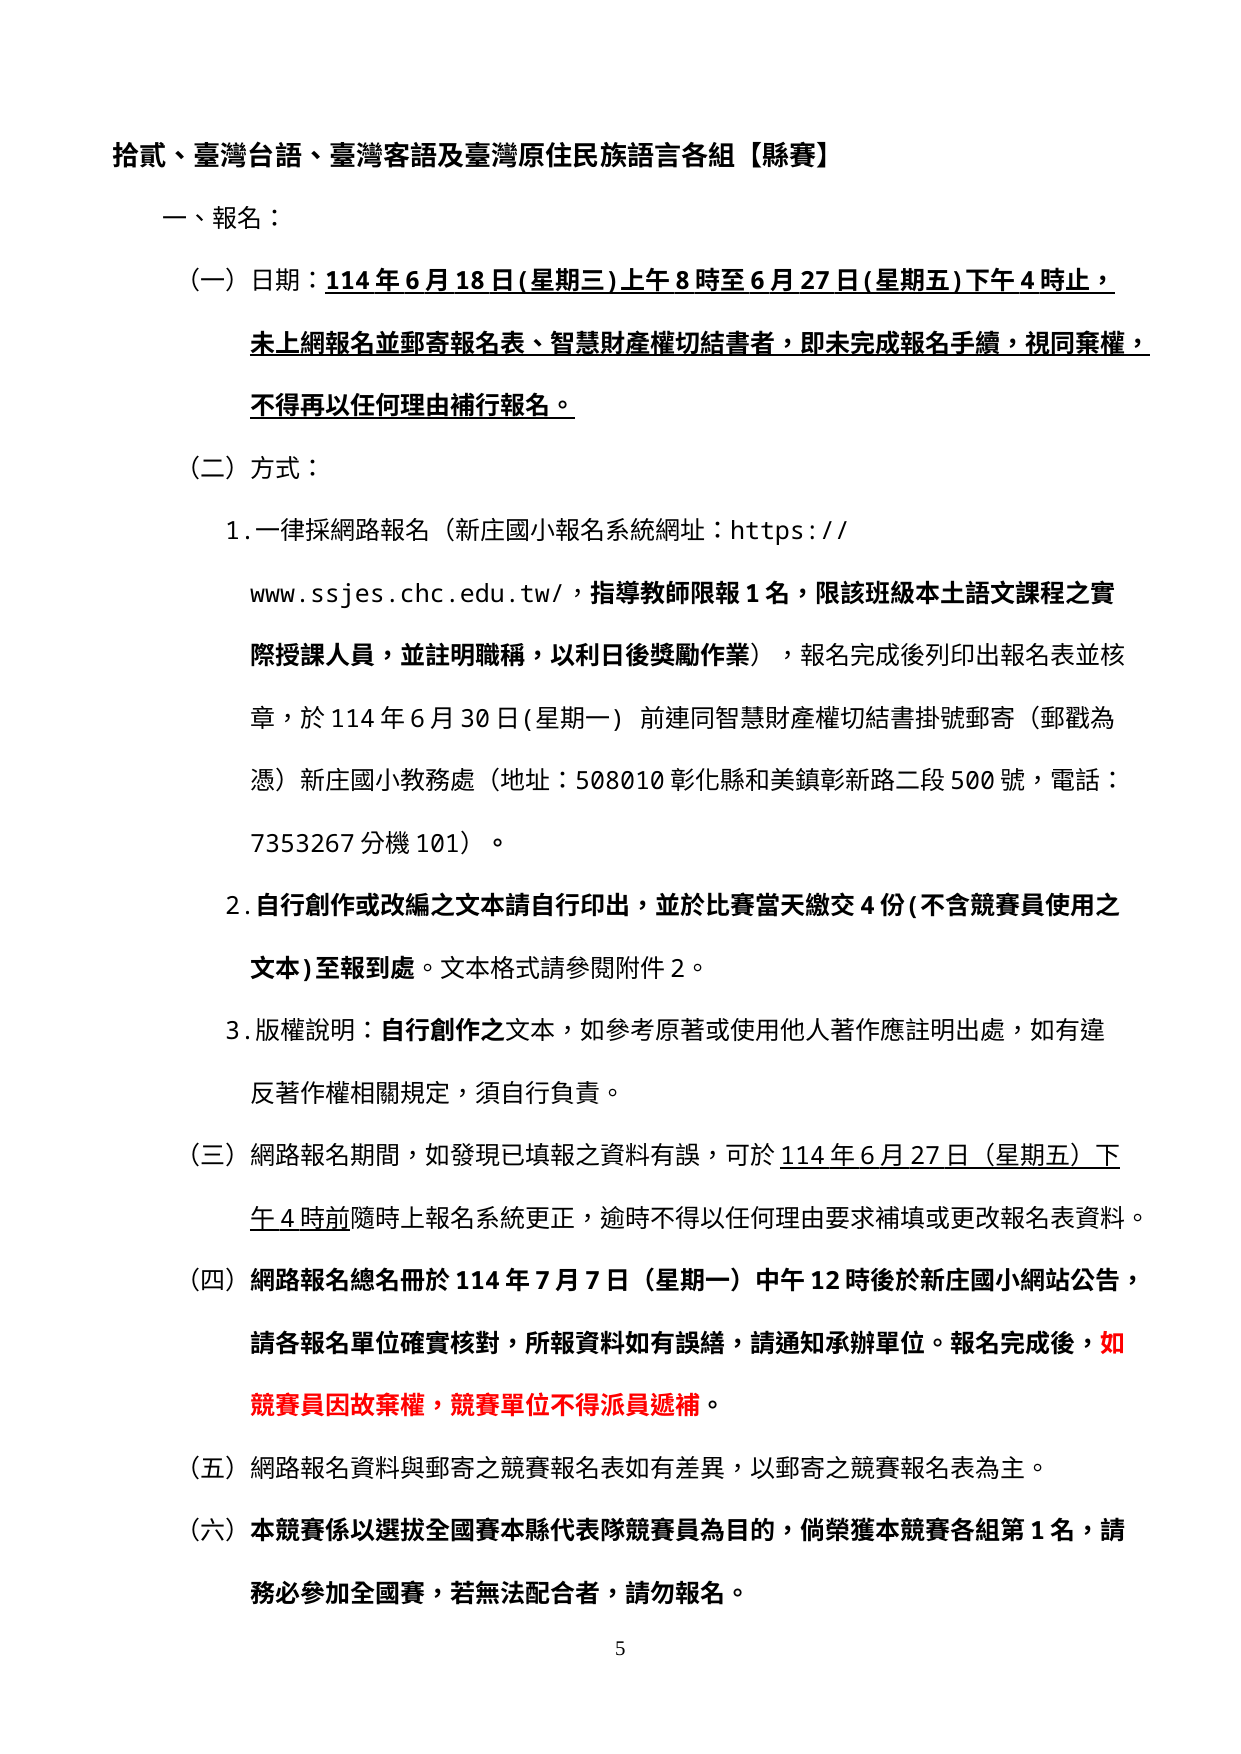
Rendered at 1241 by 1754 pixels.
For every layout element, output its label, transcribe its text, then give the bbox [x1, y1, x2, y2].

text 一、報名： [162, 175, 1128, 237]
text （一）日期：114年6月18日(星期三)上午8時至6月27日(星期五)下午4時止，未上網報名並郵寄報名表、智慧財產權切結書者，即未完成報名手續，視同棄權，不得再以任何理由補行報名。 [175, 237, 1128, 425]
text （六）本競賽係以選拔全國賽本縣代表隊競賽員為目的，倘榮獲本競賽各組第1名，請務必參加全國賽，若無法配合者，請勿報名。 [175, 1487, 1128, 1612]
text 拾貳、臺灣台語、臺灣客語及臺灣原住民族語言各組【縣賽】 [112, 112, 1128, 175]
text （五）網路報名資料與郵寄之競賽報名表如有差異，以郵寄之競賽報名表為主。 [175, 1425, 1128, 1487]
text 3.版權說明：自行創作之文本，如參考原著或使用他人著作應註明出處，如有違反著作權相關規定，須自行負責。 [225, 987, 1128, 1112]
text （四）網路報名總名冊於114年7月7日（星期一）中午12時後於新庄國小網站公告，請各報名單位確實核對，所報資料如有誤繕，請通知承辦單位。報名完成後，如競賽員因故棄權，競賽單位不得派員遞補。 [175, 1237, 1128, 1425]
text 2.自行創作或改編之文本請自行印出，並於比賽當天繳交4份(不含競賽員使用之文本)至報到處。文本格式請參閱附件2。 [225, 862, 1128, 987]
text （三）網路報名期間，如發現已填報之資料有誤，可於114年6月27日（星期五）下午4時前隨時上報名系統更正，逾時不得以任何理由要求補填或更改報名表資料。 [175, 1112, 1128, 1237]
text 1.一律採網路報名（新庄國小報名系統網址：https://www.ssjes.chc.edu.tw/，指導教師限報1名，限該班級本土語文課程之實際授課人員，並註明職稱，以利日後獎勵作業），報名完成後列印出報名表並核章，於114年6月30日(星期一) 前連同智慧財產權切結書掛號郵寄（郵戳為憑）新庄國小教務處（地址：508010彰化縣和美鎮彰新路二段500號，電話：7353267分機101）。 [225, 487, 1128, 862]
text （二）方式： [175, 425, 1128, 487]
